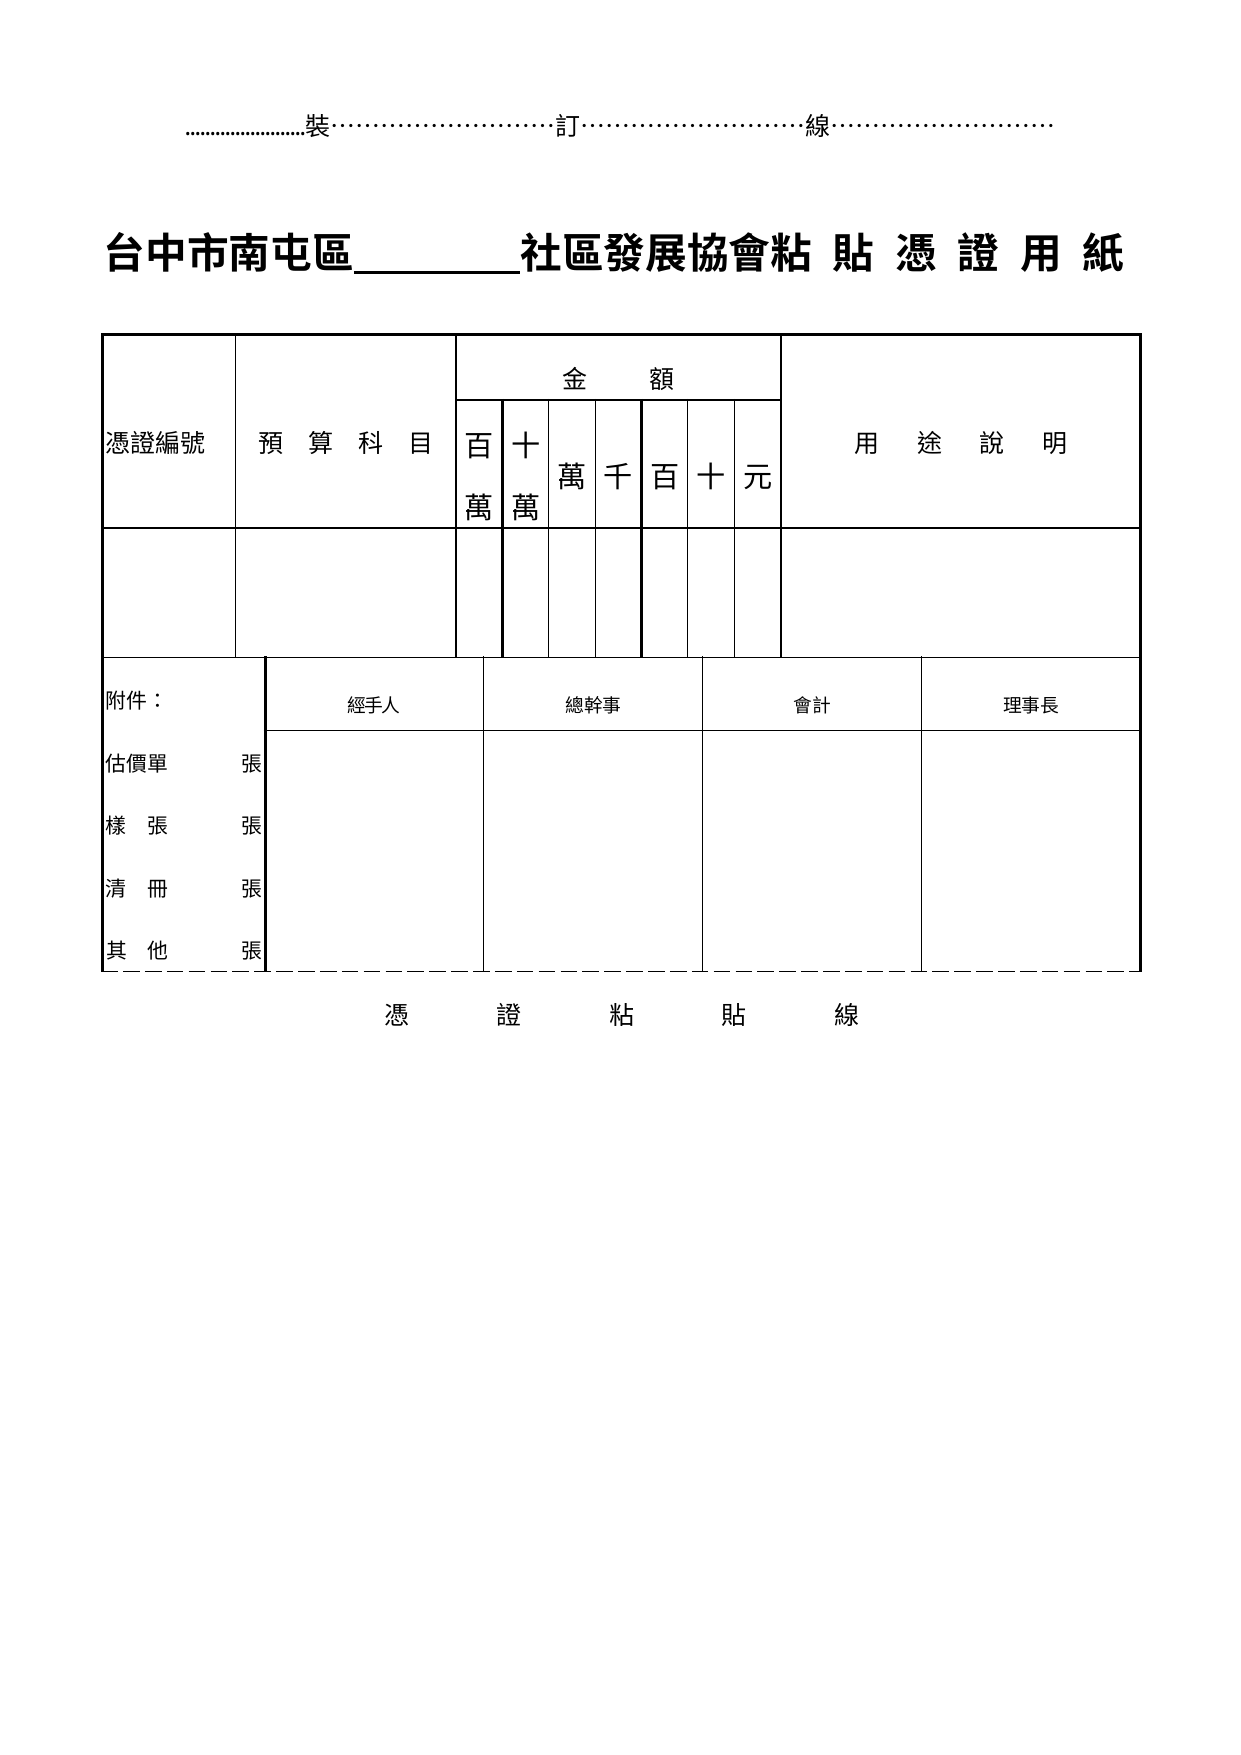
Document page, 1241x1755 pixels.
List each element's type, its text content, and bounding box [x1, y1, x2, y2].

table_cell 元 [735, 401, 780, 527]
table_header 預 算 科 目 [236, 336, 455, 527]
table_cell [236, 529, 455, 656]
table_cell 十 萬 [504, 401, 548, 527]
table_cell 萬 [549, 401, 595, 527]
table_header 金 額 [457, 336, 780, 399]
table_cell 憑 證 粘 貼 線 [103, 971, 1140, 1034]
table_cell 十 [688, 401, 734, 527]
table_cell [688, 529, 734, 656]
table_cell [922, 731, 1139, 971]
text ……………………裝………………………訂………………………線……………………… [50, 83, 1191, 146]
table_cell [267, 731, 483, 971]
table_cell [782, 529, 1139, 656]
table_cell [643, 529, 687, 656]
table_cell [703, 731, 921, 971]
table_cell 百 [643, 401, 687, 527]
table_cell [735, 529, 780, 656]
table_cell 百 萬 [457, 401, 501, 527]
table_cell 經手人 [267, 658, 483, 730]
text 台中市南屯區 社區發展協會粘 貼 憑 證 用 紙 [37, 208, 1191, 271]
table_cell [457, 529, 501, 656]
table_cell 理事長 [922, 658, 1139, 730]
table_cell [104, 529, 235, 656]
table_cell [484, 731, 702, 971]
table_header 用 途 說 明 [782, 336, 1139, 527]
table_cell 會計 [703, 658, 921, 730]
table_cell [504, 529, 548, 656]
table_cell [549, 529, 595, 656]
table_cell [596, 529, 640, 656]
table_cell 總幹事 [484, 658, 702, 730]
table_cell 千 [596, 401, 640, 527]
table_cell 附件： 估價單 張 樣 張 張 清 冊 張 其 他 張 [104, 658, 264, 971]
table_header 憑證編號 [104, 336, 235, 527]
